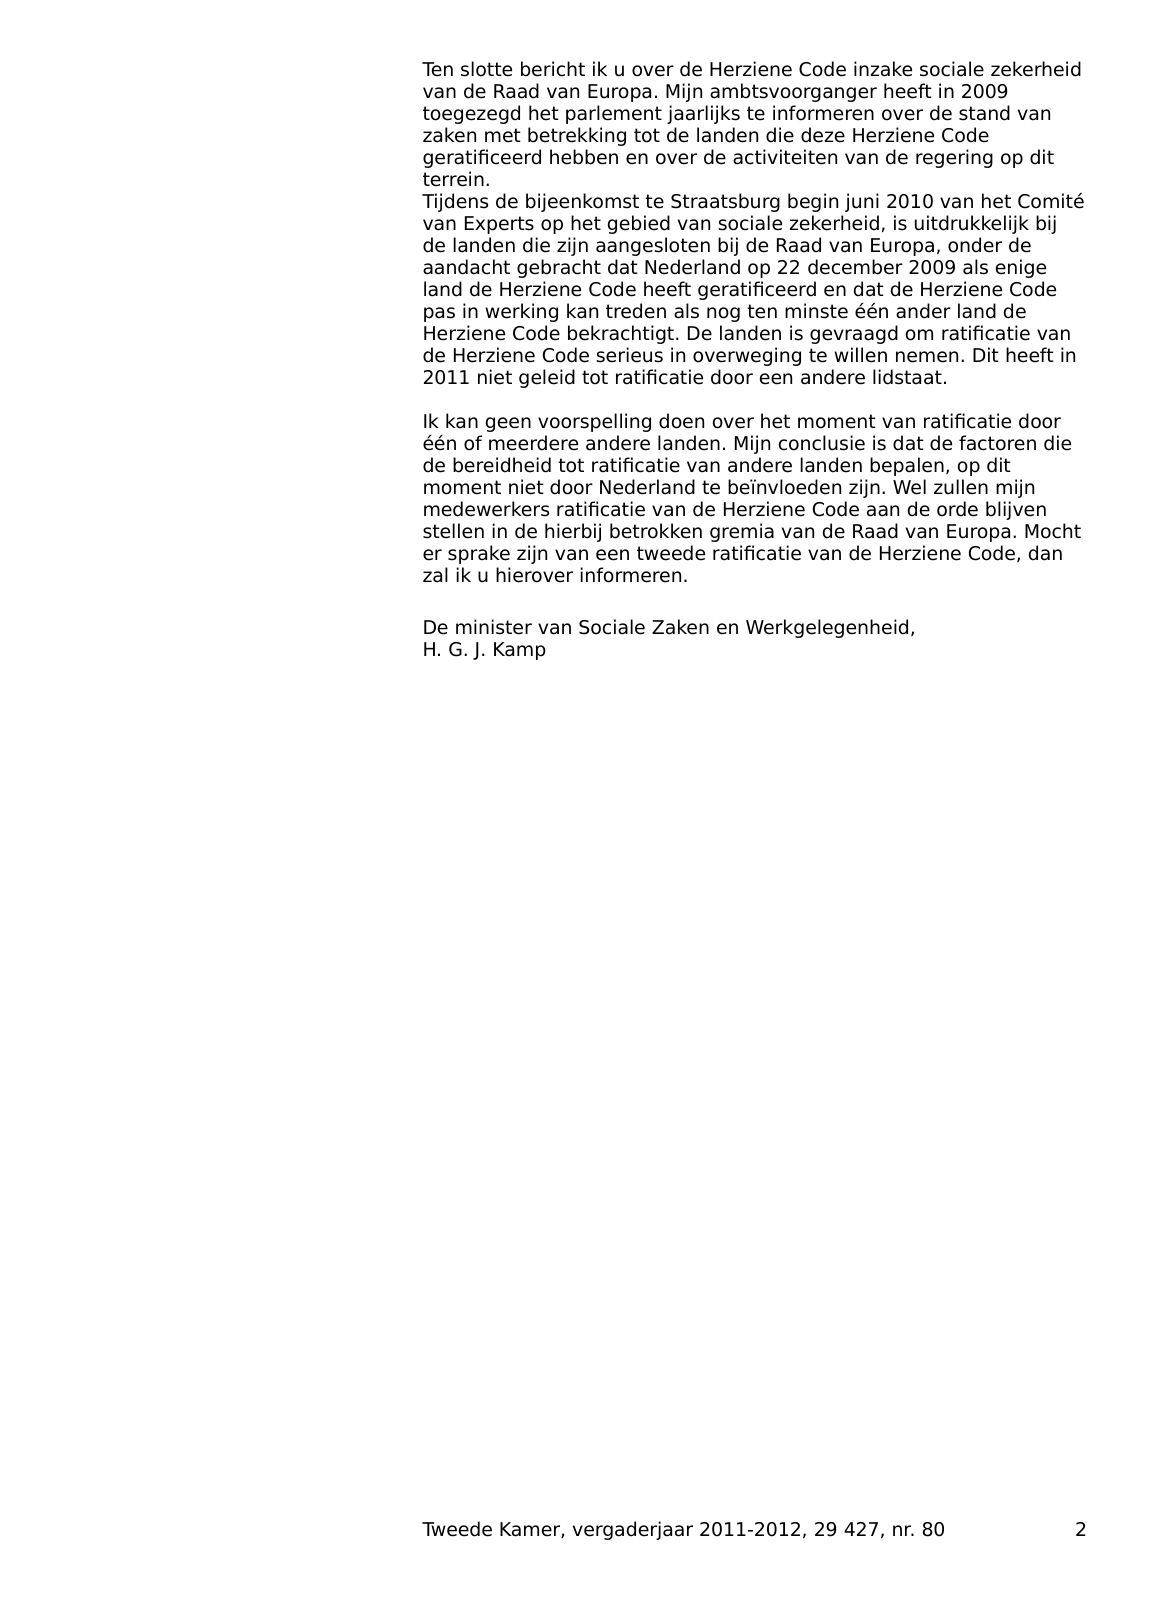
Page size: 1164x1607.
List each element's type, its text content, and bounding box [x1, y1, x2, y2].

text De minister van Sociale Zaken en Werkgelegenheid, H. G. J. Kamp [422, 617, 1087, 661]
text Ten slotte bericht ik u over de Herziene Code inzake sociale zekerheid van de Raad van Europa. Mijn ambtsvoorganger heeft in 2009 toegezegd het parlement jaarlijks te informeren over de stand van zaken met betrekking tot de landen die deze Herziene Code geratificeerd hebben en over de activiteiten van de regering op dit terrein. [422, 59, 1087, 191]
text Ik kan geen voorspelling doen over het moment van ratificatie door één of meerdere andere landen. Mijn conclusie is dat de factoren die de bereidheid tot ratificatie van andere landen bepalen, op dit moment niet door Nederland te beïnvloeden zijn. Wel zullen mijn medewerkers ratificatie van de Herziene Code aan de orde blijven stellen in de hierbij betrokken gremia van de Raad van Europa. Mocht er sprake zijn van een tweede ratificatie van de Herziene Code, dan zal ik u hierover informeren. [422, 411, 1087, 587]
text Tijdens de bijeenkomst te Straatsburg begin juni 2010 van het Comité van Experts op het gebied van sociale zekerheid, is uitdrukkelijk bij de landen die zijn aangesloten bij de Raad van Europa, onder de aandacht gebracht dat Nederland op 22 december 2009 als enige land de Herziene Code heeft geratificeerd en dat de Herziene Code pas in werking kan treden als nog ten minste één ander land de Herziene Code bekrachtigt. De landen is gevraagd om ratificatie van de Herziene Code serieus in overweging te willen nemen. Dit heeft in 2011 niet geleid tot ratificatie door een andere lidstaat. [422, 191, 1087, 389]
